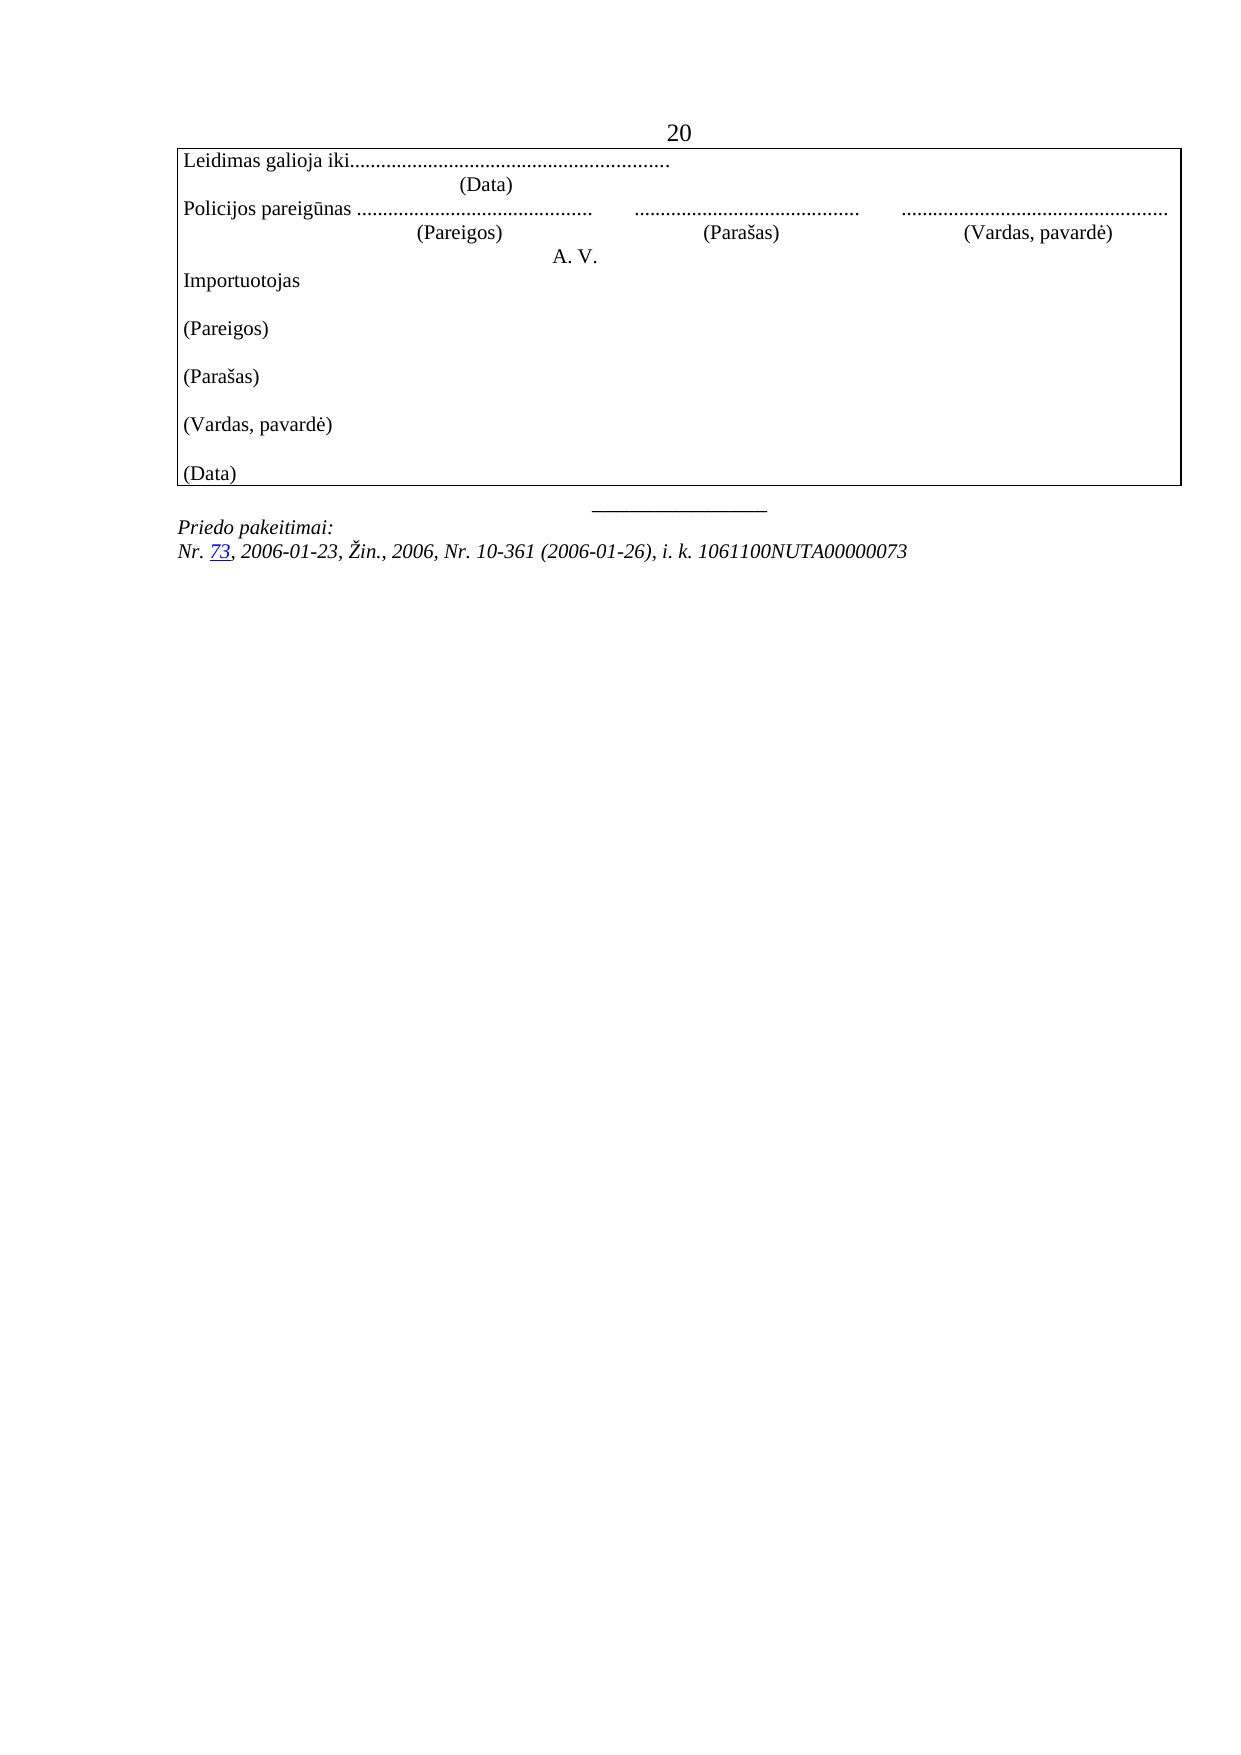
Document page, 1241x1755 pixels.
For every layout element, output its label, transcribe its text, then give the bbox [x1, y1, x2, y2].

text Priedo pakeitimai: [177, 515, 1181, 539]
text Nr. 73, 2006-01-23, Žin., 2006, Nr. 10-361 (2006-01-26), i. k. 1061100NUTA00000073 [177, 539, 1181, 563]
table_cell Leidimas galioja iki . (Data) Policijos pareigūnas (Pareigos) (Parašas) (Vardas, pavardė) A. V. Importuotojas (Pareigos) (Parašas) (Vardas, pavardė) (Data) [178, 149, 1180, 484]
text ______________ [177, 486, 1181, 515]
